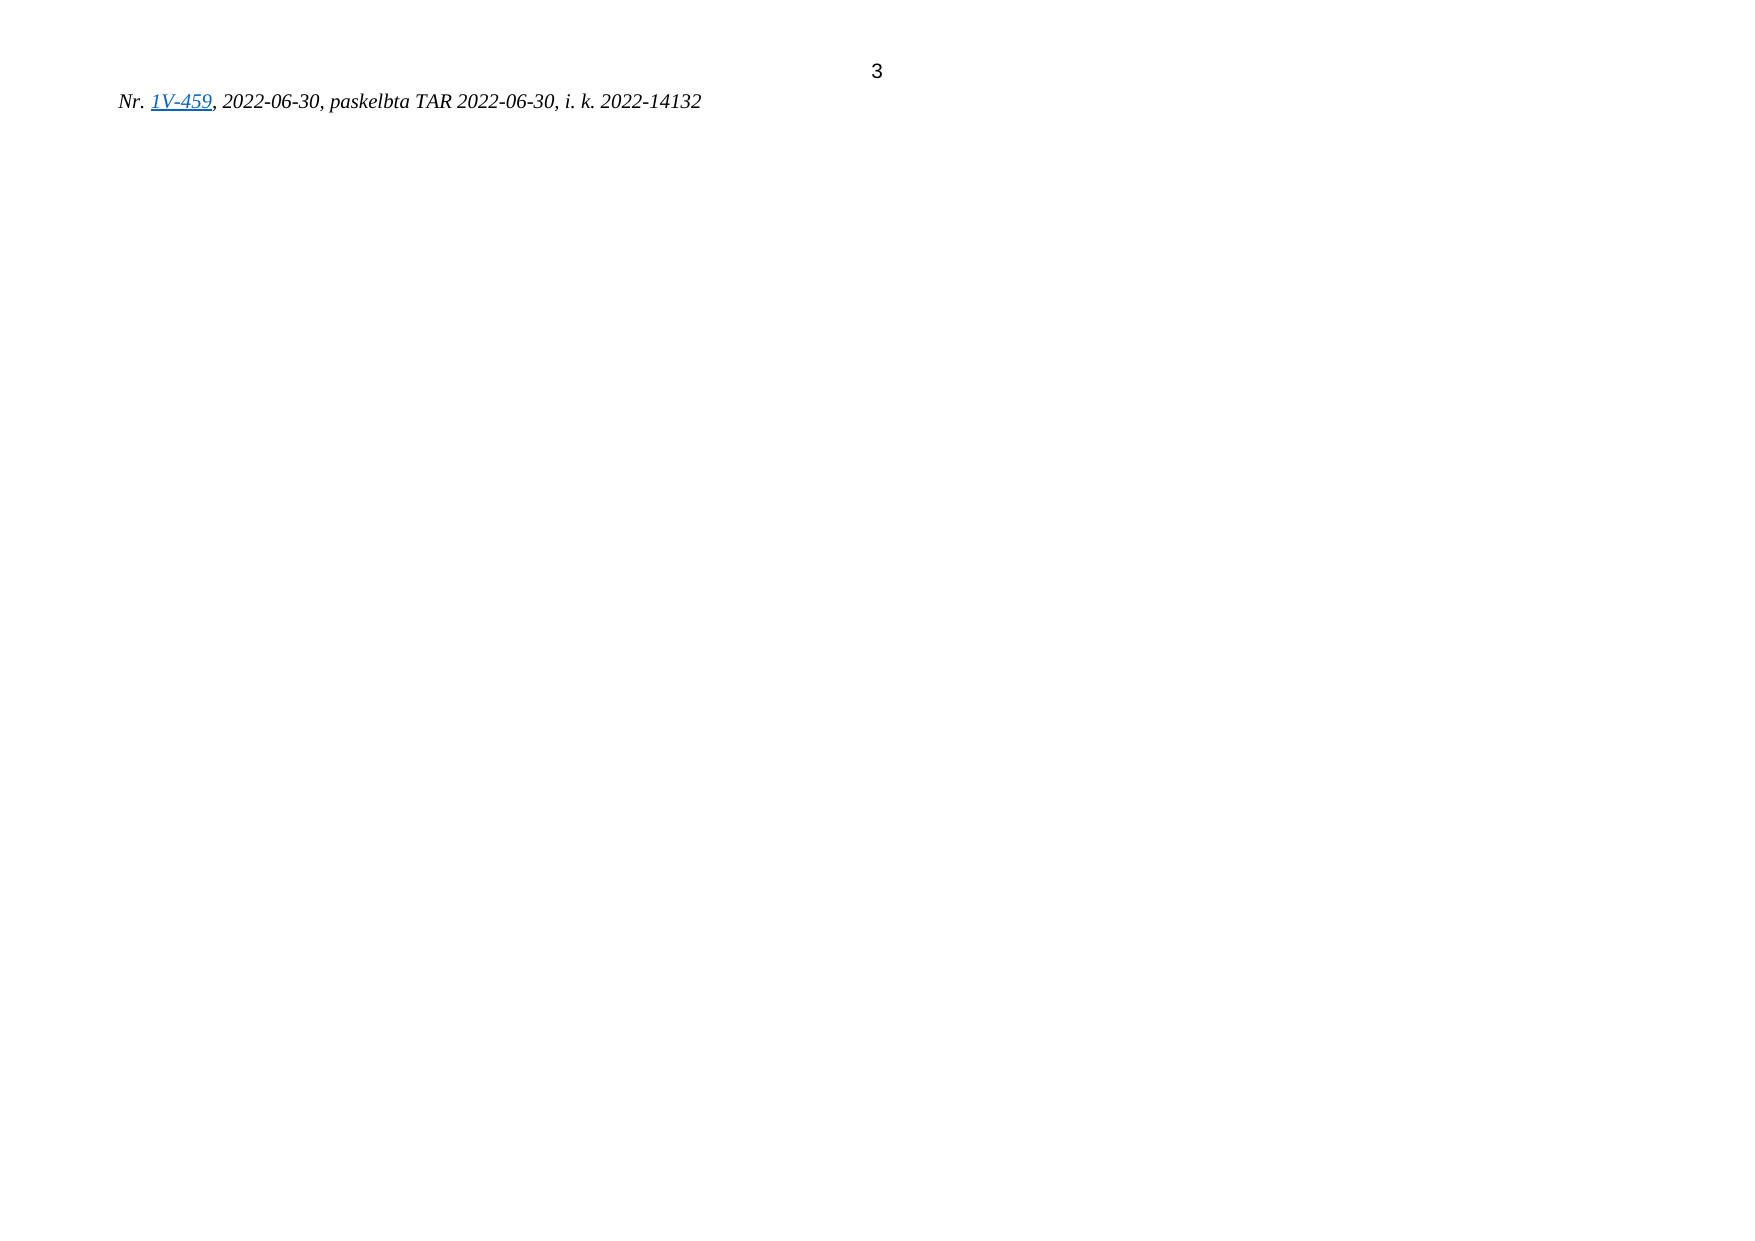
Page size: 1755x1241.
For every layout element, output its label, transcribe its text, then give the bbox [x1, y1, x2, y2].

text Nr. 1V-459, 2022-06-30, paskelbta TAR 2022-06-30, i. k. 2022-14132 [118, 88, 1636, 113]
